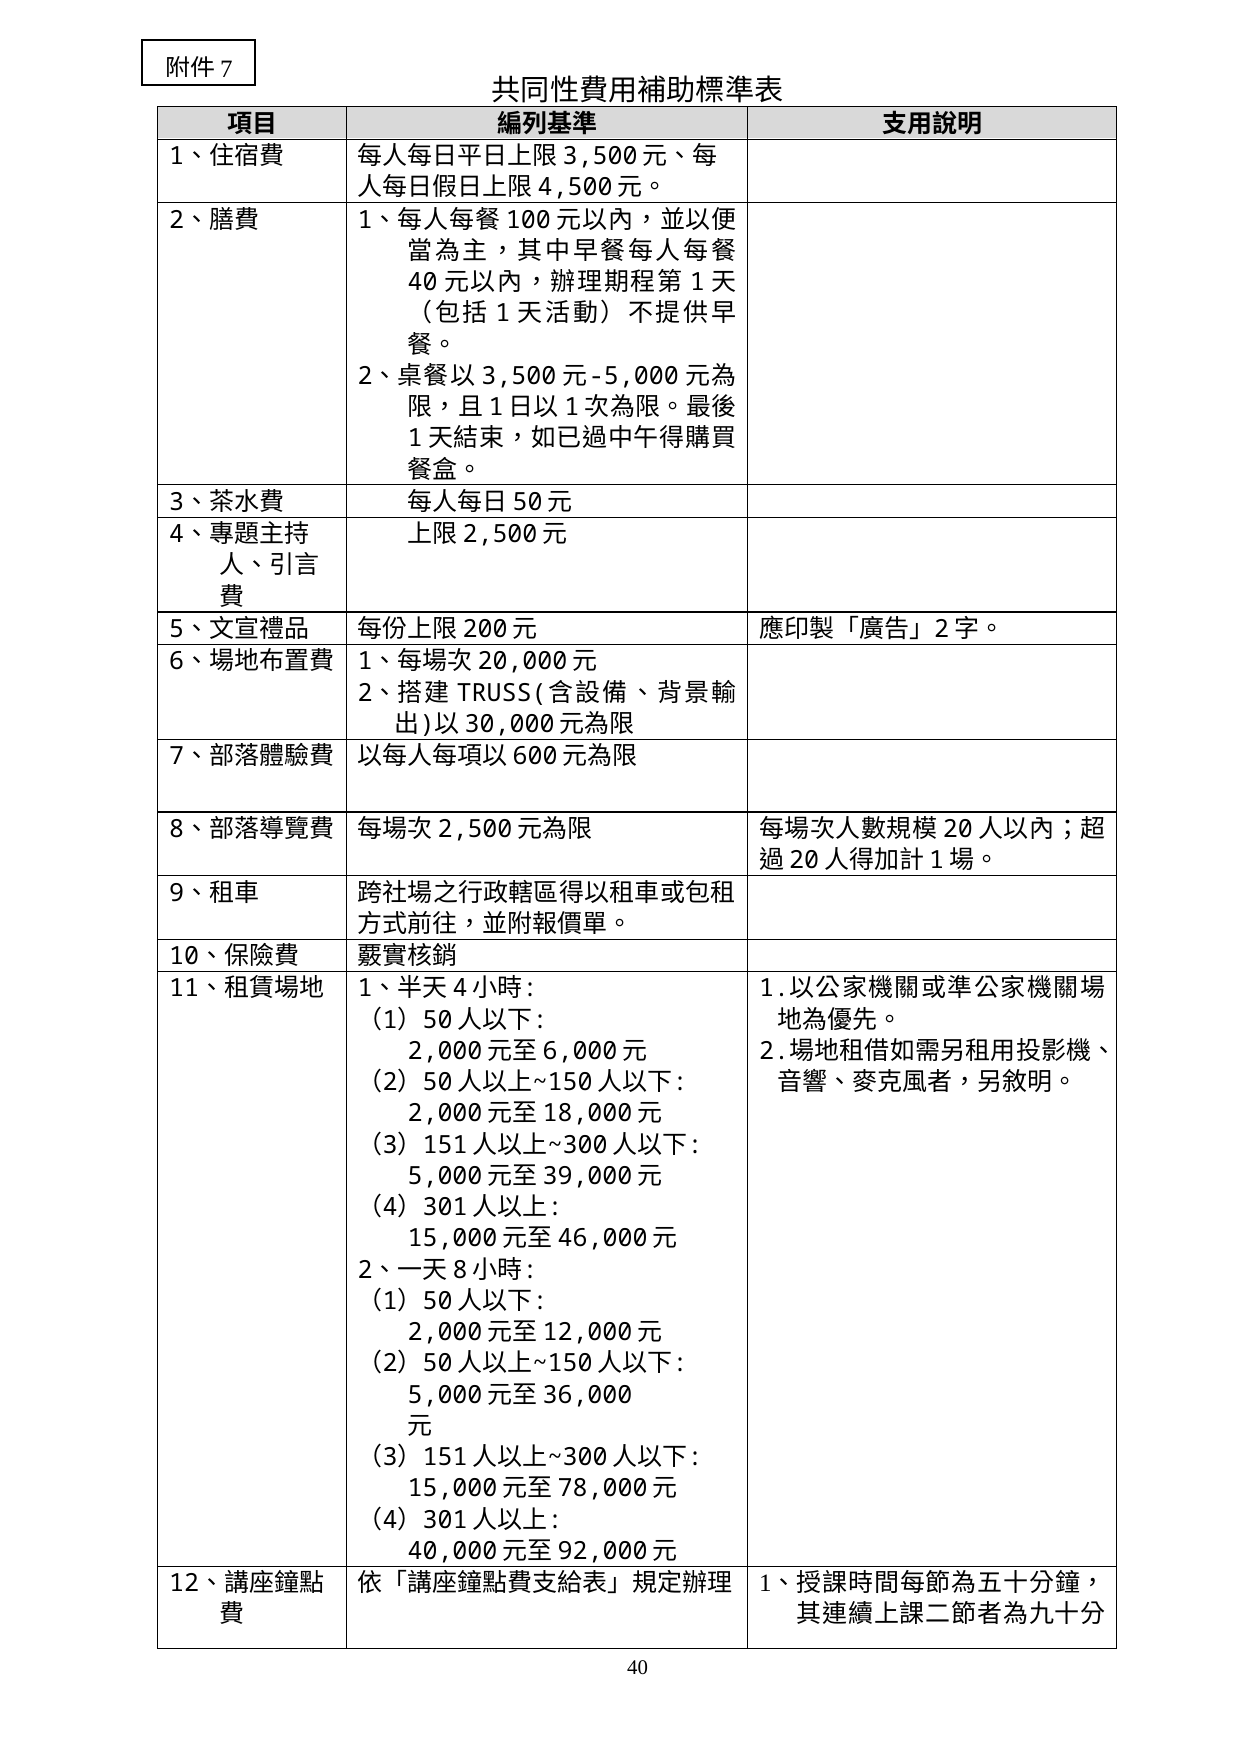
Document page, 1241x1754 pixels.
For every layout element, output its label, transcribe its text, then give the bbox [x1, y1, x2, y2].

table_cell 每份上限200元 [347, 613, 747, 644]
table_cell 每人每日50元 [347, 485, 747, 517]
table_cell 授課時間每節為五十分鐘，其連續上課二節者為九十分鐘，未滿者減半支給。 凡社場內部人員或本會人員擔任之各類訓練班次，其鐘點費應依內聘講座標準支給。 [748, 1567, 1116, 1647]
table_cell [748, 740, 1116, 811]
table_cell 每人每日平日上限3,500元、每人每日假日上限4,500元。 [347, 140, 747, 202]
table_cell 半天4小時: 50人以下: 2,000元至6,000元 50人以上~150人以下: 2,000元至18,000元 151人以上~300人以下: 5,000元至39,000元 301人以上: 15,000元至46,000元 一天8小時: 50人以下: 2,000元至12,000元 50人以上~150人以下: 5,000元至36,000 元 151人以上~300人以下: 15,000元至78,000元 301人以上: 40,000元至92,000元 [347, 972, 747, 1566]
table_cell 覈實核銷 [347, 940, 747, 971]
table_cell 跨社場之行政轄區得以租車或包租方式前往，並附報價單。 [347, 876, 747, 938]
table_header 項目 [158, 107, 346, 138]
table_cell 每場次20,000元 搭建TRUSS(含設備、背景輸出)以30,000元為限 [347, 645, 747, 738]
table_cell [748, 645, 1116, 738]
table_cell 保險費 [158, 940, 346, 971]
table_cell [748, 518, 1116, 611]
table_header 支用說明 [748, 107, 1116, 138]
table_cell 以公家機關或準公家機關場地為優先。 場地租借如需另租用投影機、音響、麥克風者，另敘明。 [748, 972, 1116, 1566]
text 共同性費用補助標準表 [143, 41, 254, 84]
table_cell 每場次2,500元為限 [347, 813, 747, 875]
table_cell [748, 940, 1116, 971]
table_cell [748, 140, 1116, 202]
table_header 編列基準 [347, 107, 747, 138]
table_cell 專題主持人、引言費 [158, 518, 346, 611]
table_cell 租車 [158, 876, 346, 938]
text 共同性費用補助標準表 [187, 75, 1087, 106]
table_cell [748, 485, 1116, 517]
table_cell 依「講座鐘點費支給表」規定辦理 [347, 1567, 747, 1647]
table_cell 以每人每項以600元為限 [347, 740, 747, 811]
table_cell [748, 876, 1116, 938]
table_cell 上限2,500元 [347, 518, 747, 611]
table_cell 茶水費 [158, 485, 346, 517]
table_cell 每場次人數規模20人以內；超過20人得加計1場。 [748, 813, 1116, 875]
table_cell 文宣禮品 [158, 613, 346, 644]
table_cell 應印製「廣告」2字。 [748, 613, 1116, 644]
table_cell 部落體驗費 [158, 740, 346, 811]
table_cell [748, 203, 1116, 484]
table_cell 膳費 [158, 203, 346, 484]
table_cell 部落導覽費 [158, 813, 346, 875]
table_cell 租賃場地 [158, 972, 346, 1566]
table_cell 講座鐘點費 [158, 1567, 346, 1647]
table_cell 住宿費 [158, 140, 346, 202]
table_cell 每人每餐100元以內，並以便當為主，其中早餐每人每餐40元以內，辦理期程第1天（包括1天活動）不提供早餐。 桌餐以3,500元-5,000元為限，且1日以1次為限。最後1天結束，如已過中午得購買餐盒。 [347, 203, 747, 484]
text 附件7 [158, 48, 239, 77]
table_cell 場地布置費 [158, 645, 346, 738]
